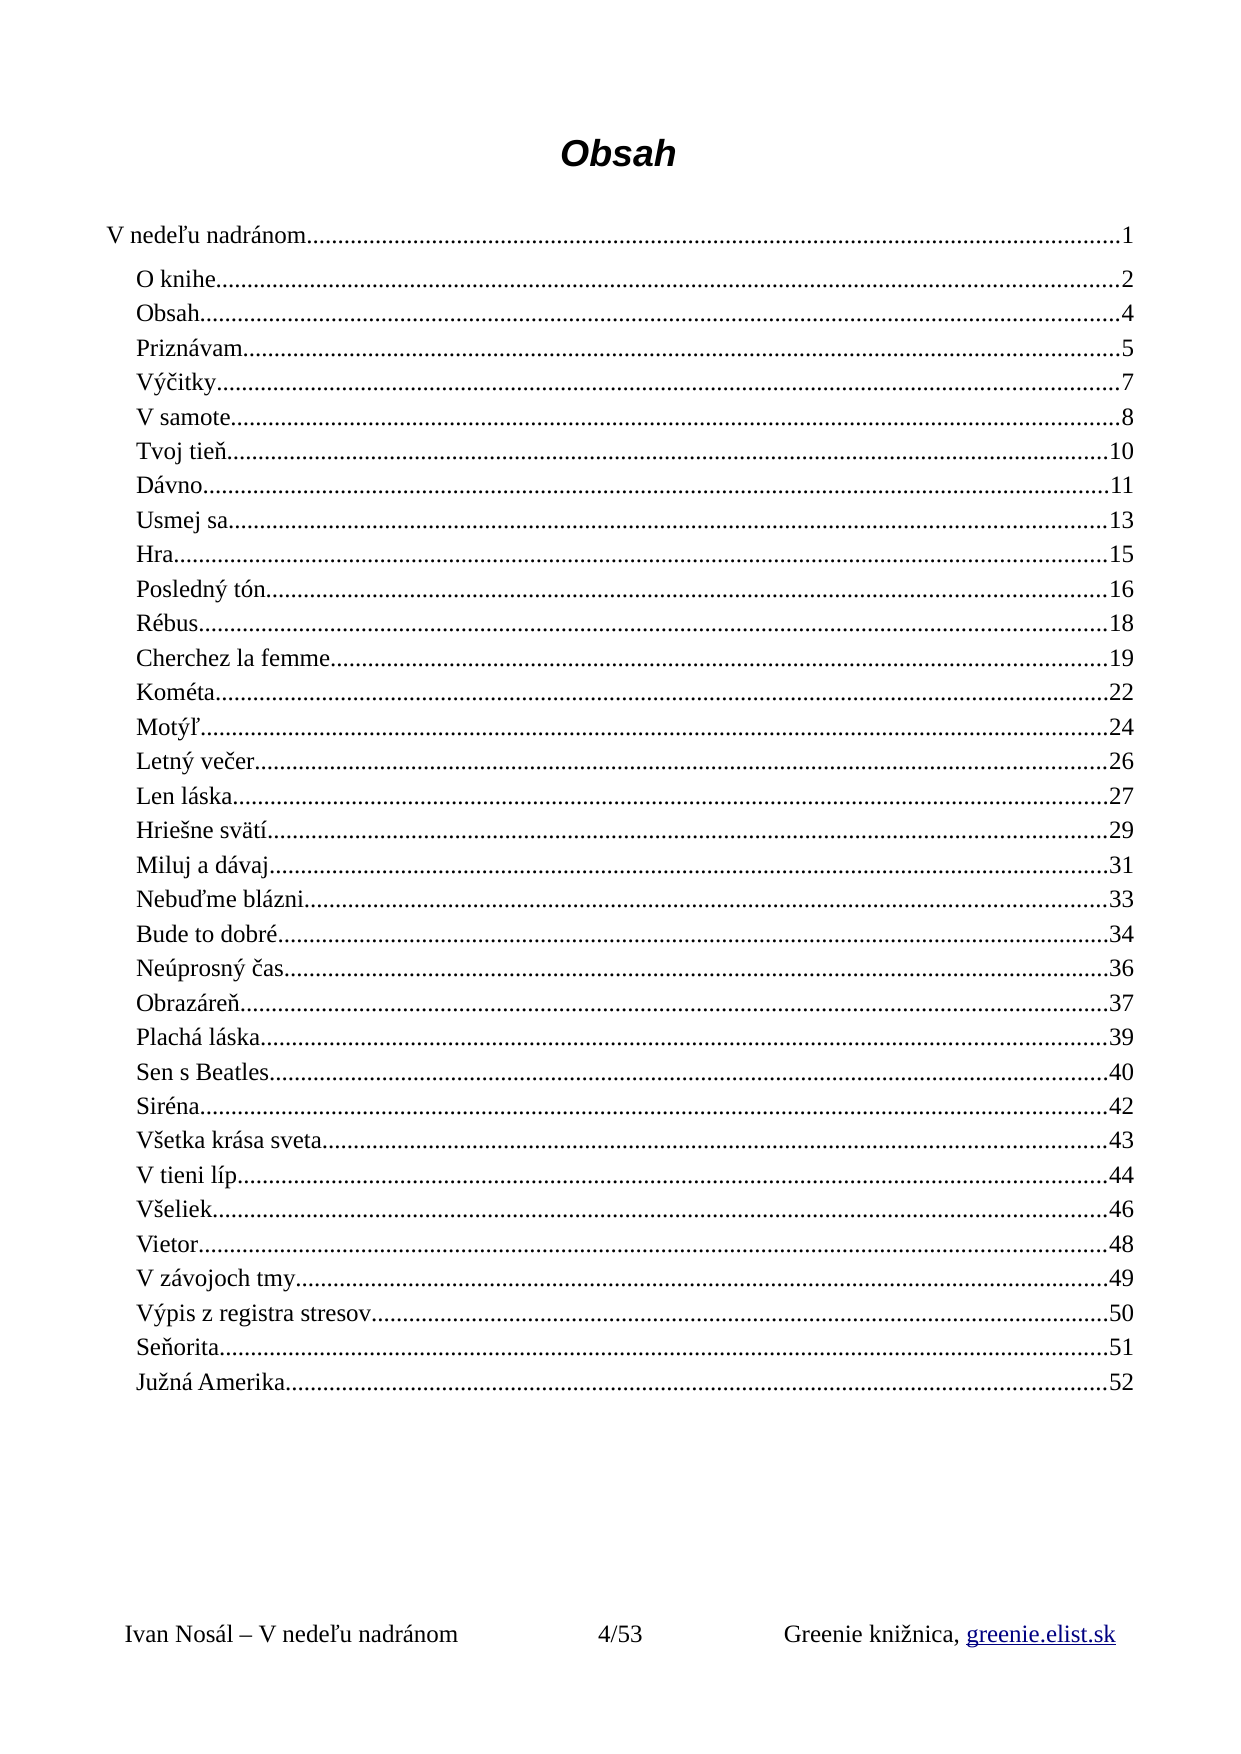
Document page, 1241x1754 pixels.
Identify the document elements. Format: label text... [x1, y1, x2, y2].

text Hra 15 [136, 539, 1134, 568]
text Seňorita 51 [136, 1332, 1134, 1361]
text Obrazáreň 37 [136, 988, 1134, 1016]
text Miluj a dávaj 31 [136, 850, 1134, 878]
text Dávno 11 [136, 471, 1134, 499]
text V tieni líp 44 [136, 1160, 1134, 1189]
text Plachá láska 39 [136, 1022, 1134, 1051]
text Južná Amerika 52 [136, 1367, 1134, 1396]
text Výčitky 7 [136, 367, 1134, 396]
text Neúprosný čas 36 [136, 953, 1134, 982]
text Cherchez la femme 19 [136, 643, 1134, 672]
text Bude to dobré 34 [136, 919, 1134, 947]
text Letný večer 26 [136, 746, 1134, 775]
text Sen s Beatles 40 [136, 1057, 1134, 1085]
text Hriešne svätí 29 [136, 815, 1134, 844]
text Rébus 18 [136, 608, 1134, 637]
text Siréna 42 [136, 1091, 1134, 1120]
text Všetka krása sveta 43 [136, 1126, 1134, 1154]
text Motýľ 24 [136, 712, 1134, 741]
text O knihe 2 [136, 264, 1134, 292]
text Vietor 48 [136, 1229, 1134, 1258]
text V samote 8 [136, 402, 1134, 430]
text Len láska 27 [136, 781, 1134, 809]
text Výpis z registra stresov 50 [136, 1298, 1134, 1327]
text Nebuďme blázni 33 [136, 884, 1134, 913]
subtitle Obsah [106, 131, 1134, 174]
text V nedeľu nadránom 1 [106, 221, 1134, 249]
text Priznávam 5 [136, 333, 1134, 361]
text Všeliek 46 [136, 1194, 1134, 1223]
text Kométa 22 [136, 677, 1134, 706]
text Usmej sa 13 [136, 505, 1134, 534]
text Tvoj tieň 10 [136, 436, 1134, 465]
text Posledný tón 16 [136, 574, 1134, 603]
text Obsah 4 [136, 298, 1134, 327]
text V závojoch tmy 49 [136, 1263, 1134, 1292]
